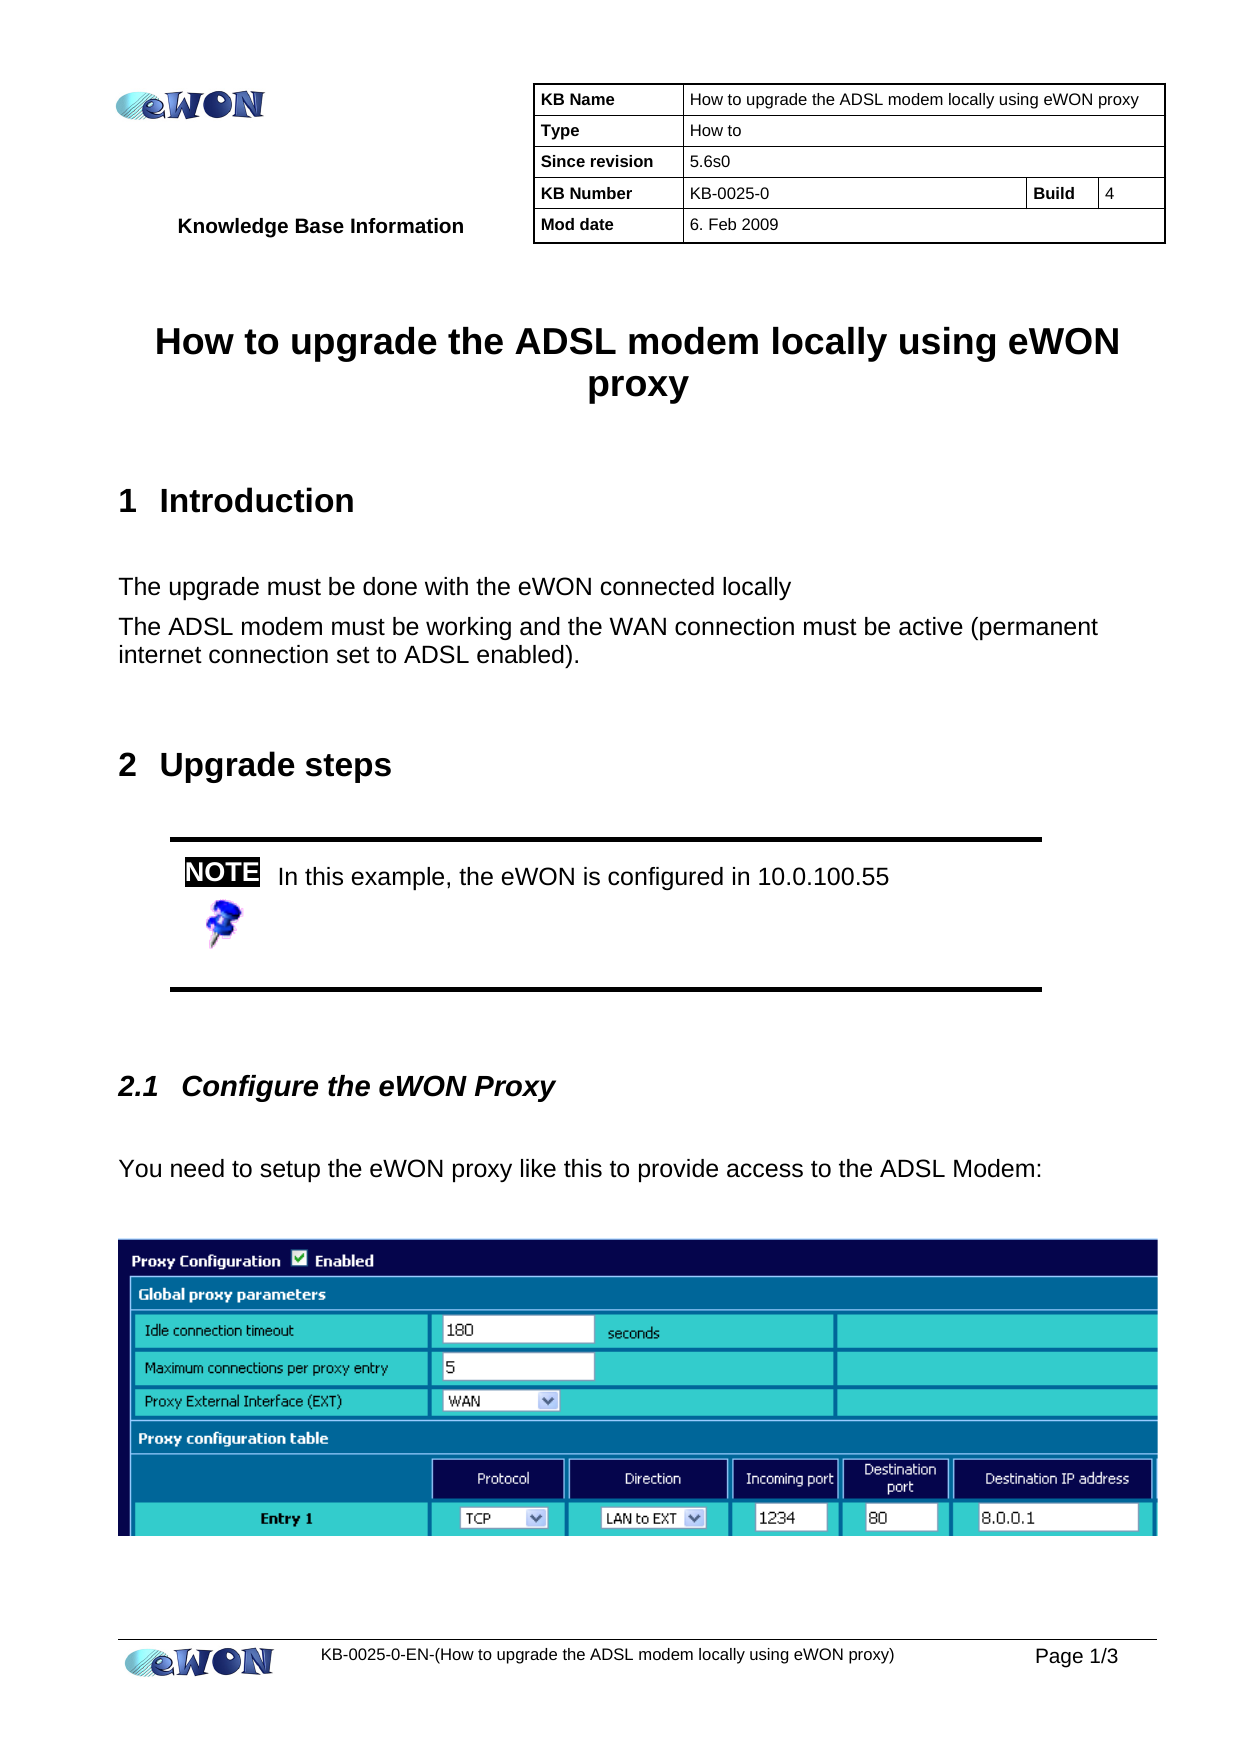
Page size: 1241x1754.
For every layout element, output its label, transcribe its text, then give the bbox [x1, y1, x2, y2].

picture [190, 1292, 204, 1302]
picture [733, 1459, 838, 1498]
picture [225, 1436, 230, 1445]
picture [165, 1436, 181, 1443]
subtitle Configure the eWON Proxy [118, 1070, 1157, 1102]
picture [197, 899, 248, 950]
picture [274, 1436, 285, 1443]
picture [432, 1315, 833, 1347]
picture [145, 1435, 153, 1443]
picture [273, 1292, 280, 1299]
picture [206, 1292, 213, 1299]
picture [838, 1353, 1158, 1384]
picture [136, 1315, 427, 1347]
picture [238, 1436, 246, 1443]
picture [136, 1390, 427, 1415]
picture [238, 1292, 249, 1302]
picture [136, 1353, 427, 1384]
picture [569, 1503, 728, 1536]
picture [118, 1236, 1158, 1536]
picture [432, 1352, 833, 1384]
picture [432, 1503, 564, 1536]
picture [146, 1288, 169, 1299]
picture [953, 1459, 1152, 1498]
picture [843, 1459, 949, 1498]
picture [432, 1459, 564, 1498]
picture [169, 1288, 184, 1299]
picture [569, 1459, 728, 1498]
picture [733, 1503, 838, 1536]
picture [319, 1292, 325, 1299]
picture [954, 1503, 1152, 1536]
title How to upgrade the ADSL modem locally using eWON proxy [118, 320, 1157, 404]
picture [838, 1390, 1158, 1415]
picture [201, 1432, 218, 1443]
picture [838, 1315, 1158, 1347]
subtitle Introduction [118, 482, 1157, 519]
picture [281, 1290, 301, 1299]
text The ADSL modem must be working and the WAN connection must be active (permanent internet connection set to ADSL enabled). [118, 613, 1157, 668]
picture [432, 1390, 833, 1415]
text You need to setup the eWON proxy like this to provide access to the ADSL Modem: [118, 1155, 1157, 1183]
picture [136, 1503, 427, 1536]
picture [298, 1432, 328, 1443]
picture [303, 1292, 317, 1299]
text The upgrade must be done with the eWON connected locally [118, 572, 1157, 600]
picture [219, 1434, 225, 1443]
text NOTE [260, 857, 271, 887]
picture [123, 1645, 277, 1679]
picture [843, 1503, 948, 1536]
picture [115, 88, 268, 122]
subtitle Upgrade steps [118, 746, 1157, 784]
picture [250, 1434, 262, 1443]
text In this example, the eWON is configured in 10.0.100.55 [277, 863, 1027, 891]
